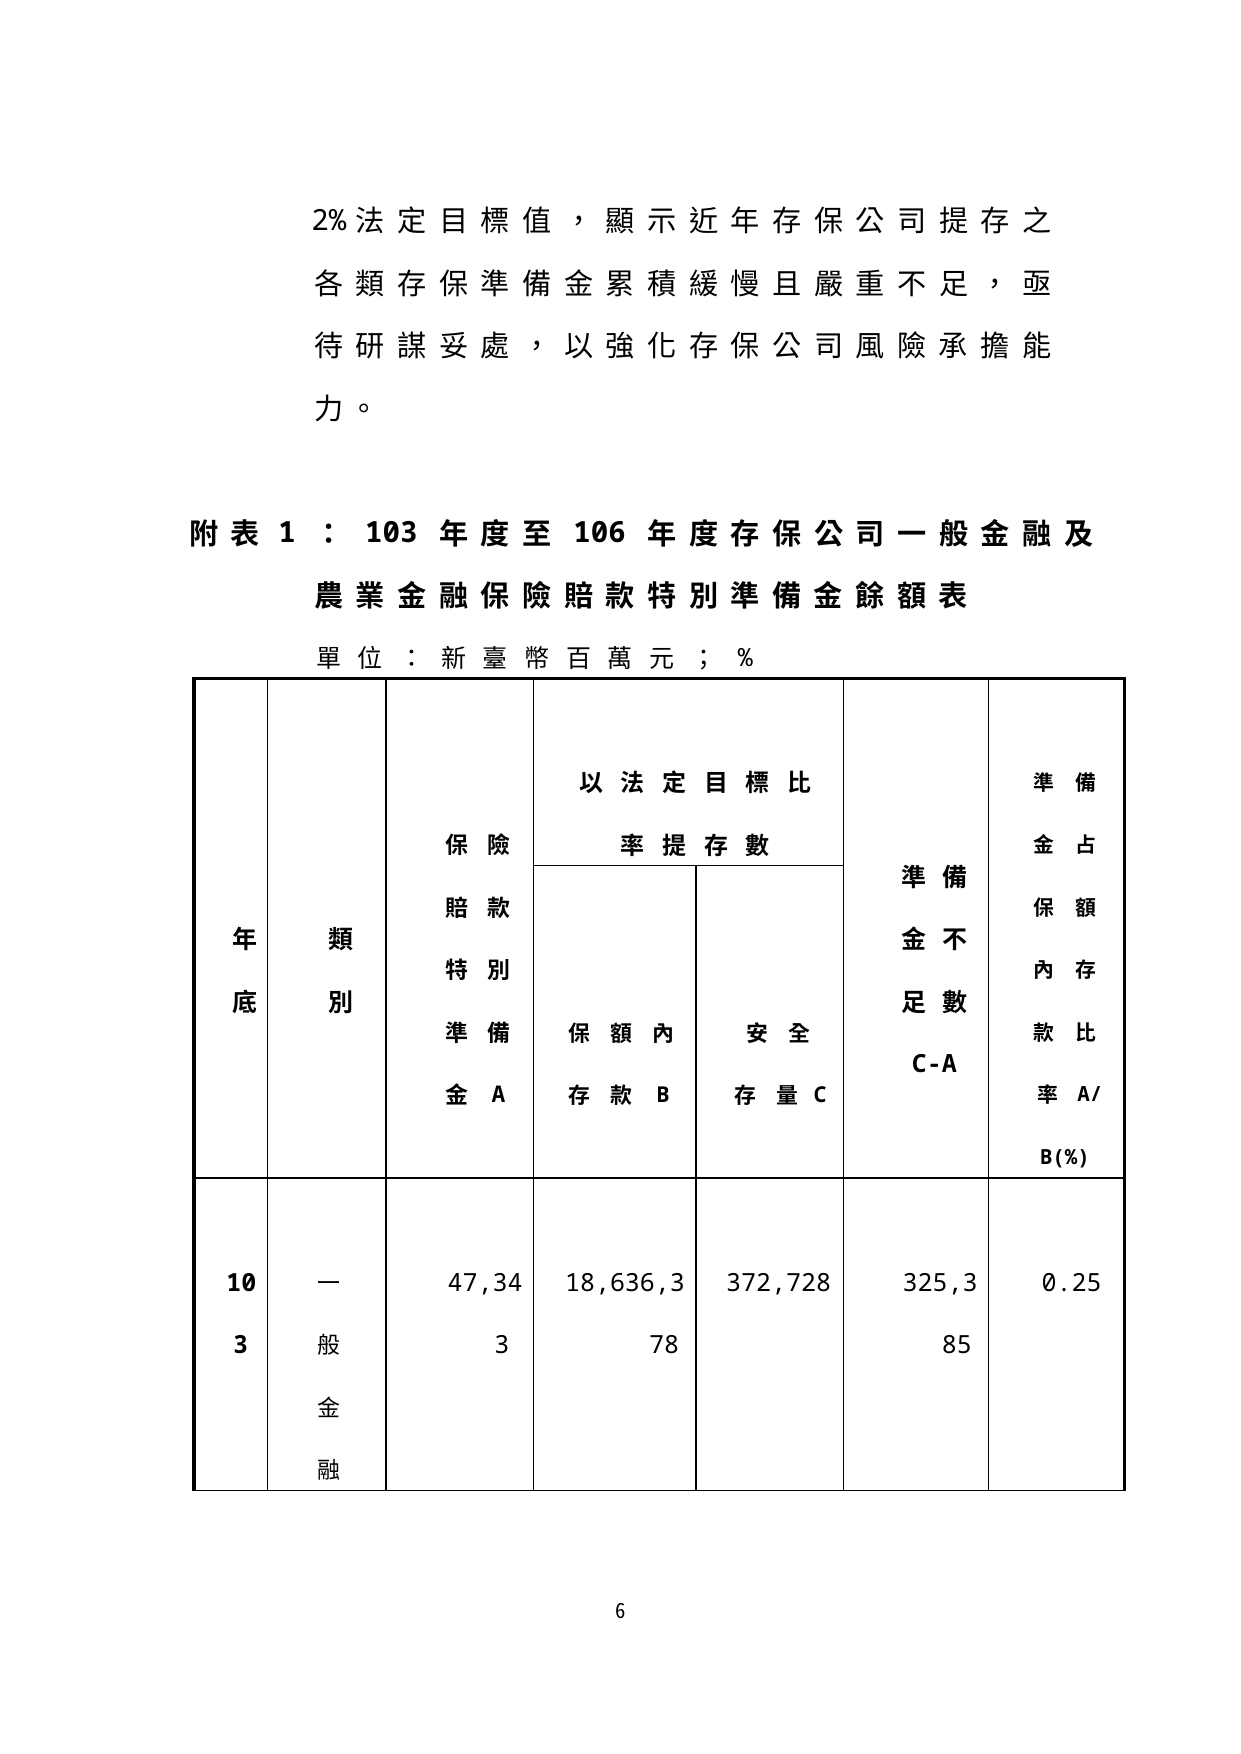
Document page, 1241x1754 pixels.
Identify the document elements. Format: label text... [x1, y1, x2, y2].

table_cell 保額內存款B [534, 866, 695, 1177]
table_cell 325,385 [844, 1179, 988, 1490]
table_header 類別 [268, 680, 385, 1177]
table_header 保險賠款特別準備金A [387, 680, 533, 1177]
table_cell 18,636,378 [534, 1179, 695, 1490]
text 2%法定目標值，顯示近年存保公司提存之各類存保準備金累積緩慢且嚴重不足，亟待研謀妥處，以強化存保公司風險承擔能力。 [271, 177, 1058, 427]
table_header 以法定目標比率提存數 [534, 680, 843, 865]
table_cell 372,728 [697, 1179, 843, 1490]
table_header 準備金不足數C-A [844, 680, 988, 1177]
table_cell 安全存量C [697, 866, 843, 1177]
text 附表1：103年度至106年度存保公司一般金融及農業金融保險賠款特別準備金餘額表 單位：新臺幣百萬元；% [183, 490, 1102, 677]
table_cell 47,343 [387, 1179, 533, 1490]
table_cell 一般金融 [268, 1179, 385, 1490]
table_header 準備金占保額內存款比率A/B(%) [989, 680, 1123, 1177]
table_header 年底 [196, 680, 267, 1177]
table_cell 0.25 [989, 1179, 1123, 1490]
table_cell 103 [196, 1179, 267, 1490]
